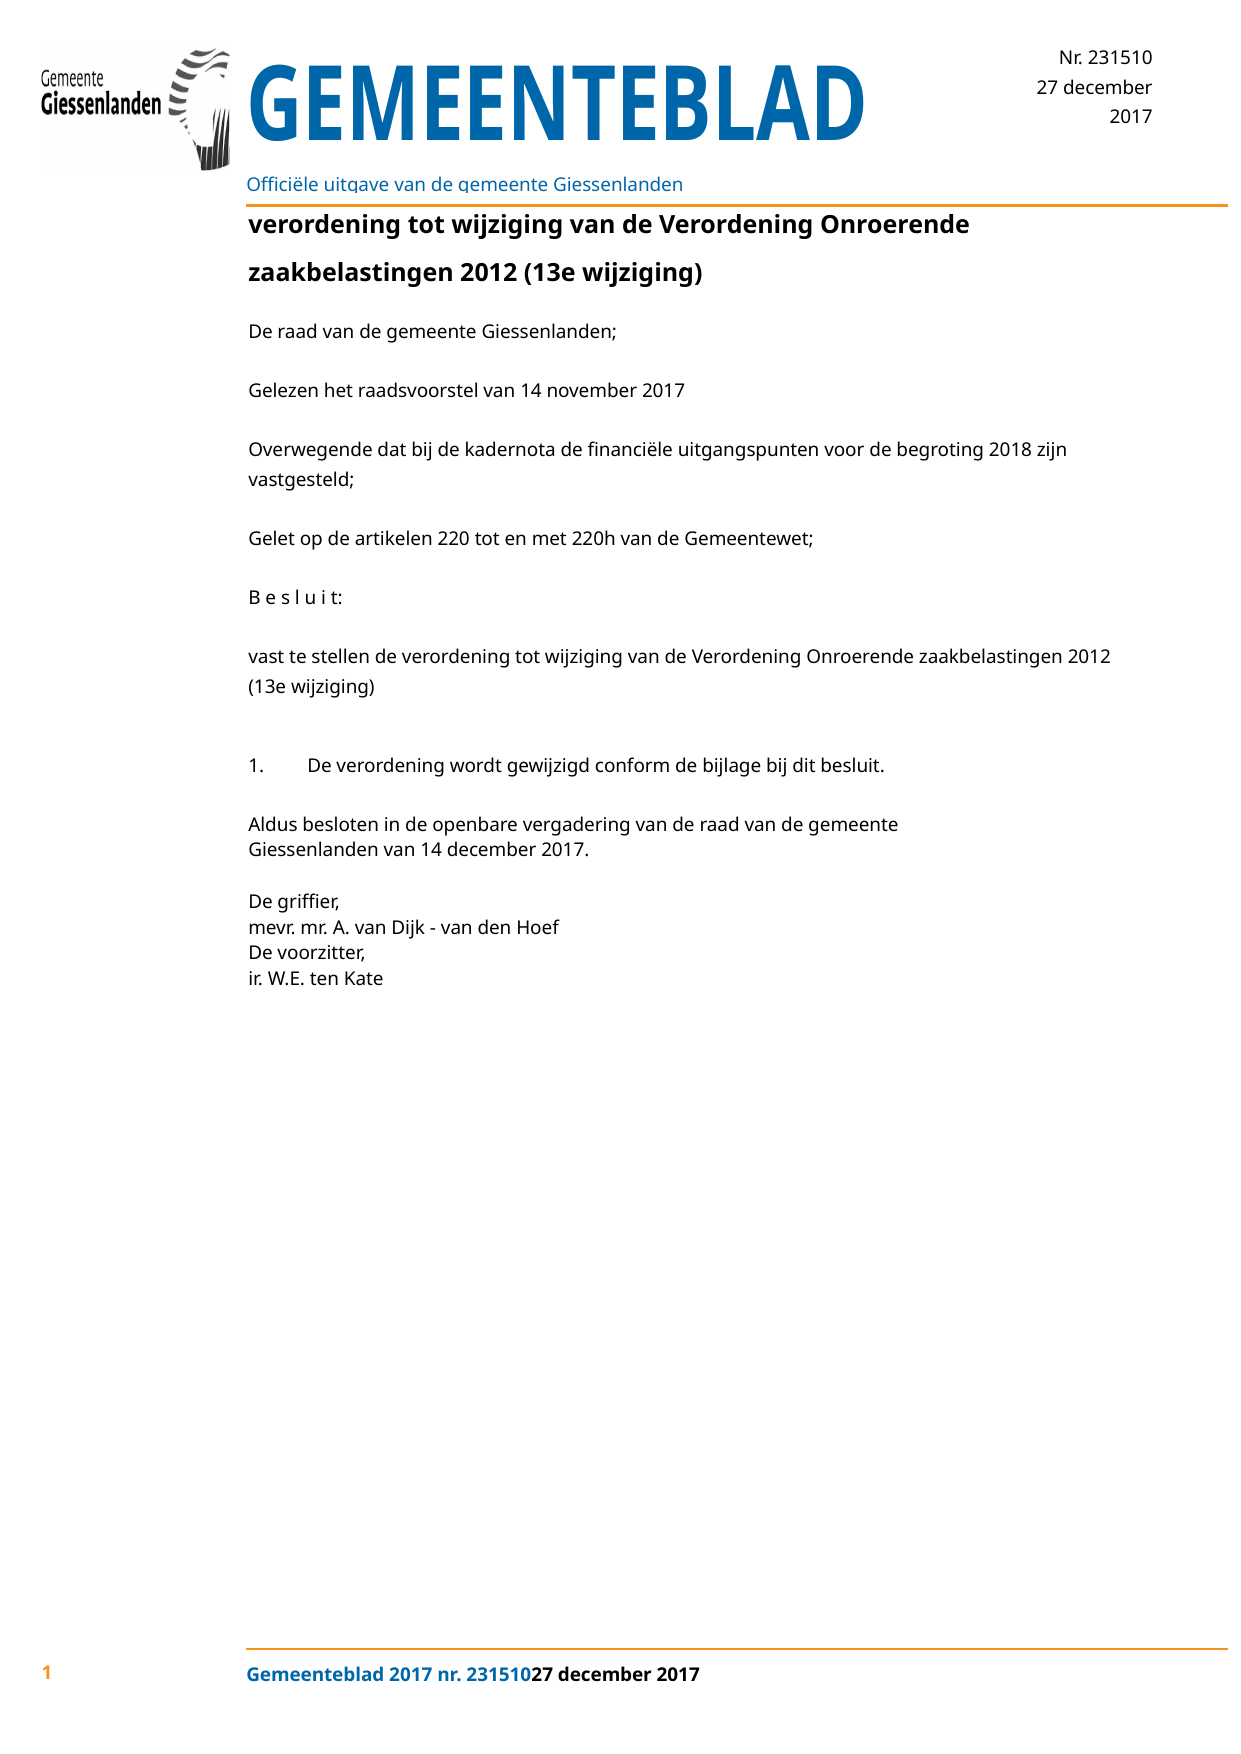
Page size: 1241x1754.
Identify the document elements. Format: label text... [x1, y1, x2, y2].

text verordening tot wijziging van de Verordening Onroerende zaakbelastingen 2012 (13e wijziging) [248, 207, 1152, 288]
text Overwegende dat bij de kadernota de financiële uitgangspunten voor de begroting 2018 zijn vastgesteld; [248, 436, 1152, 492]
text B e s l u i t: [248, 584, 1152, 610]
text vast te stellen de verordening tot wijziging van de Verordening Onroerende zaakbelastingen 2012 (13e wijziging) [248, 643, 1152, 699]
text Aldus besloten in de openbare vergadering van de raad van de gemeente [248, 811, 1152, 837]
list De verordening wordt gewijzigd conform de bijlage bij dit besluit. [248, 752, 1152, 777]
text De raad van de gemeente Giessenlanden; [248, 318, 1152, 344]
text De griffier, [248, 888, 1152, 914]
text Giessenlanden van 14 december 2017. [248, 837, 1152, 862]
text ir. W.E. ten Kate [248, 965, 1152, 991]
text Gelet op de artikelen 220 tot en met 220h van de Gemeentewet; [248, 525, 1152, 551]
text Gelezen het raadsvoorstel van 14 november 2017 [248, 377, 1152, 403]
text mevr. mr. A. van Dijk - van den Hoef [248, 914, 1152, 939]
picture [41, 47, 231, 172]
text De voorzitter, [248, 939, 1152, 965]
